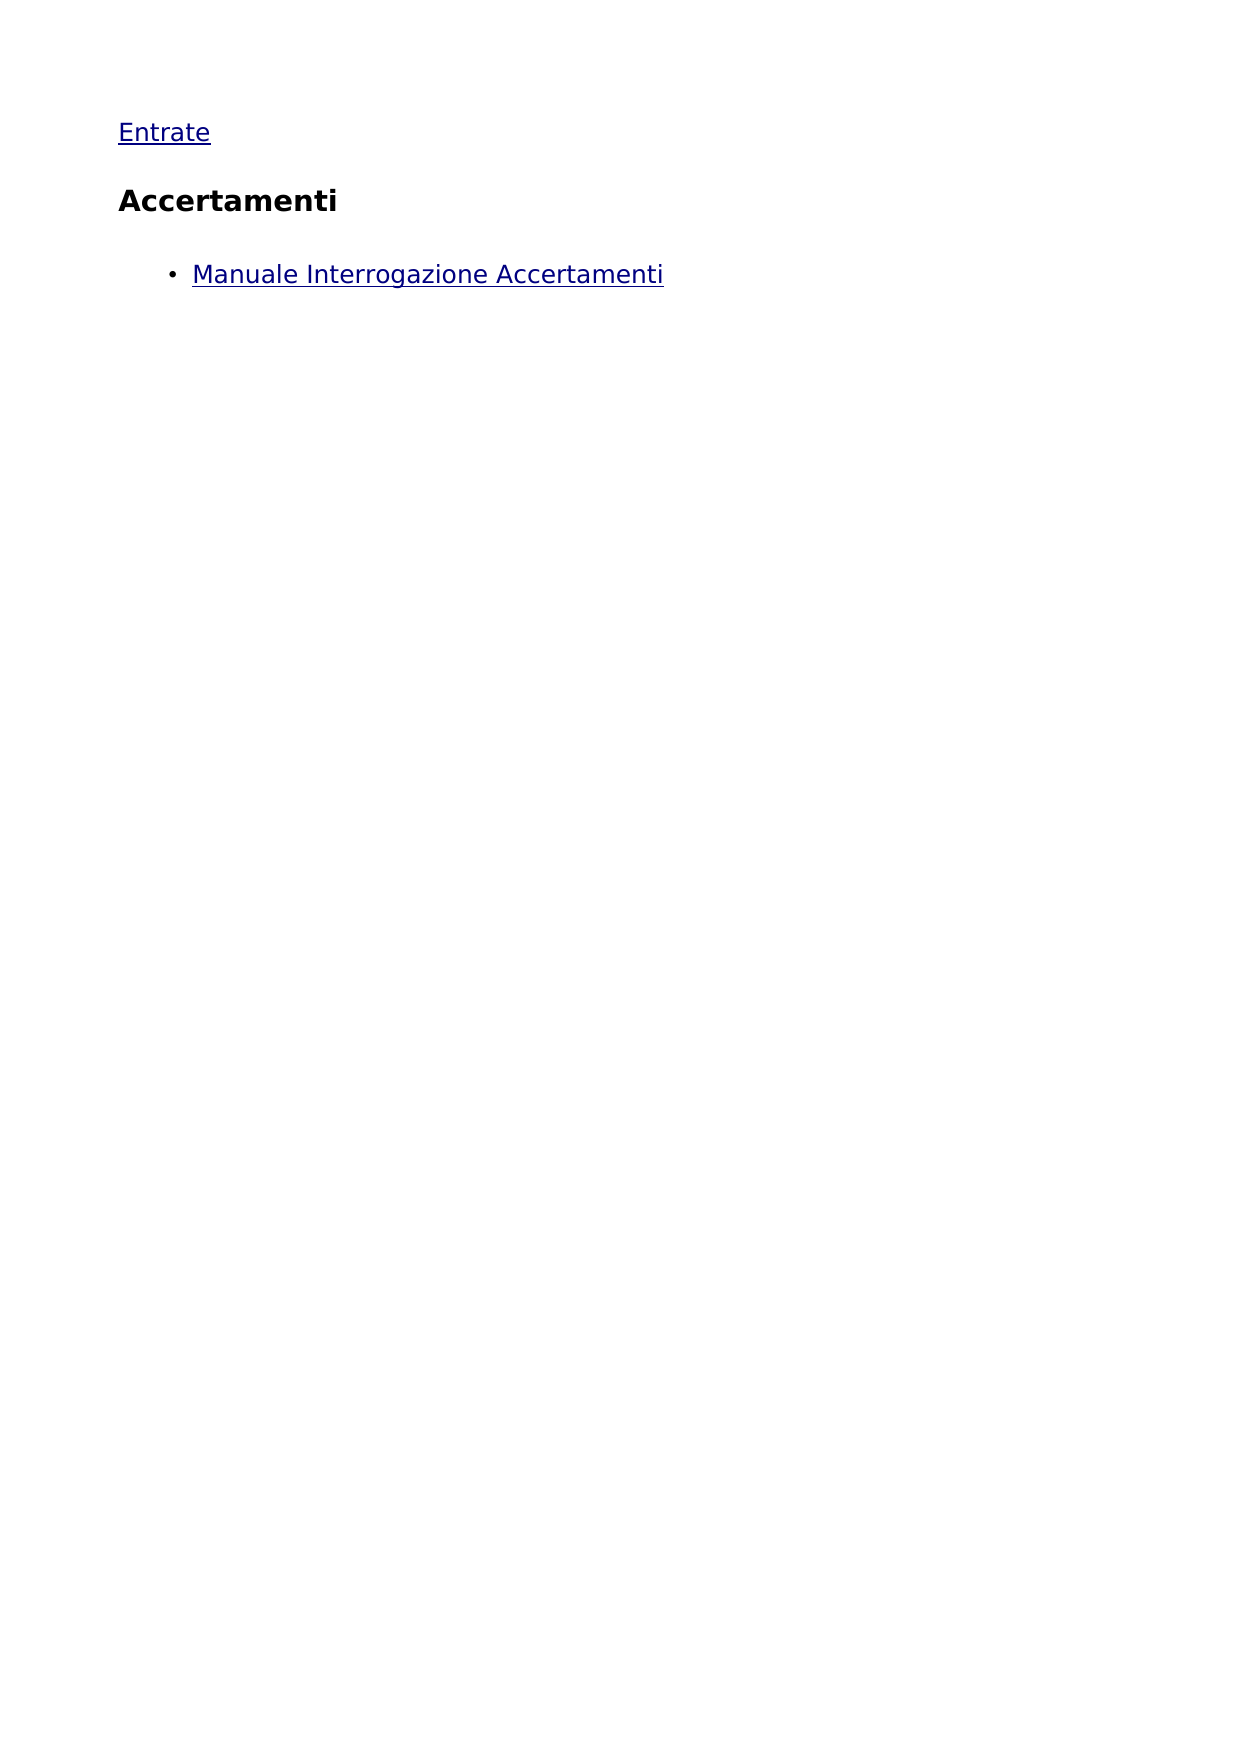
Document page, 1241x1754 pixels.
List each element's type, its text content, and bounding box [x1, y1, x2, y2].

list Manuale Interrogazione Accertamenti [177, 261, 1122, 290]
text Entrate [118, 118, 1122, 147]
subtitle Accertamenti [118, 185, 1122, 219]
